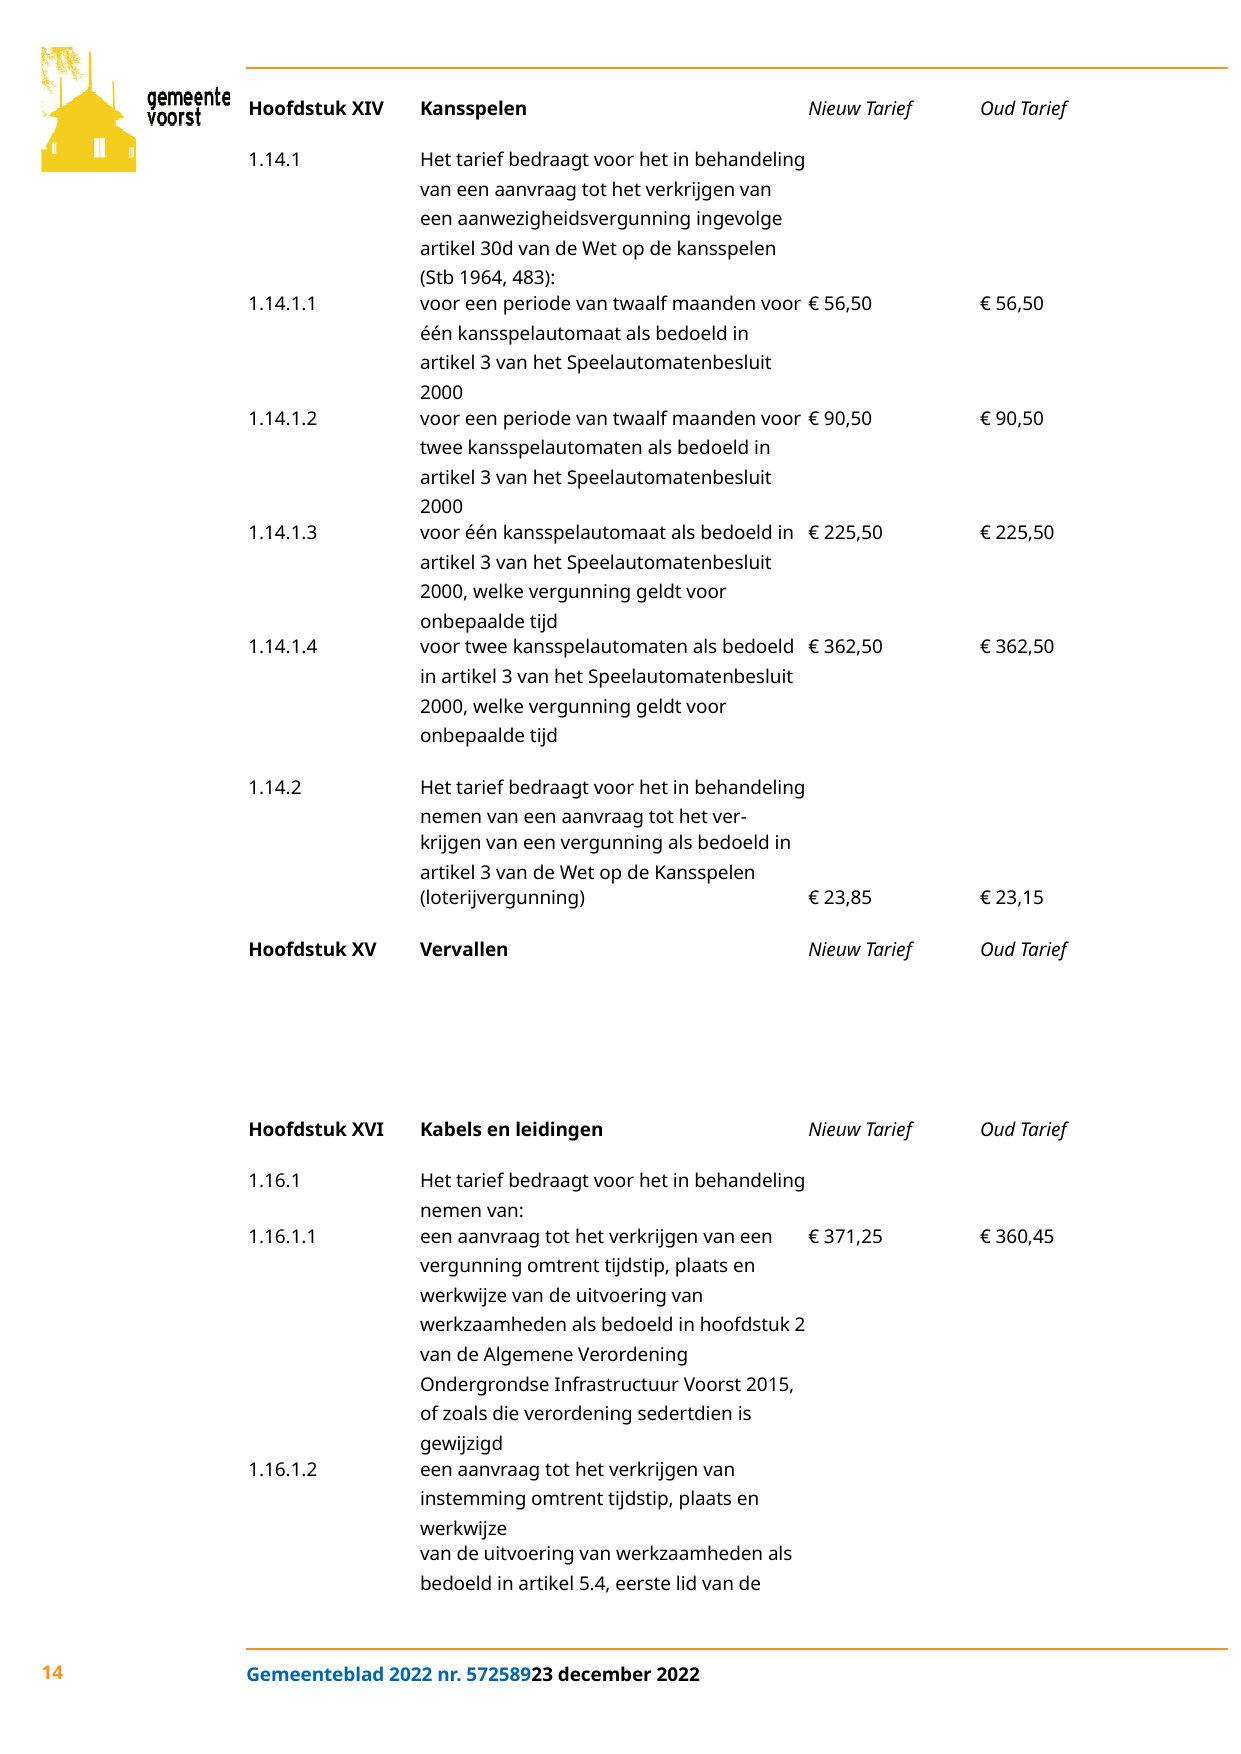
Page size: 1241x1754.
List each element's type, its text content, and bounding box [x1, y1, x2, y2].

table_cell [420, 1142, 808, 1168]
table_cell [420, 962, 808, 987]
table_cell [980, 962, 1152, 987]
table_cell € 90,50 [808, 405, 980, 519]
table_cell [980, 829, 1152, 884]
table_cell [420, 1013, 808, 1039]
table_cell € 371,25 [808, 1223, 980, 1456]
table_cell [248, 829, 420, 884]
table_cell Vervallen [420, 936, 808, 962]
table_cell 1.16.1 [248, 1168, 420, 1223]
table_cell 1.14.1.3 [248, 519, 420, 634]
table_cell voor een periode van twaalf maanden voor één kansspelautomaat als bedoeld in artikel 3 van het Speelautomatenbesluit 2000 [420, 290, 808, 405]
table_cell [808, 962, 980, 987]
table_cell voor een periode van twaalf maanden voor twee kansspelautomaten als bedoeld in artikel 3 van het Speelautomatenbesluit 2000 [420, 405, 808, 519]
table_cell [248, 1541, 420, 1596]
table_cell [980, 774, 1152, 829]
table_cell [808, 774, 980, 829]
table_cell [420, 1039, 808, 1065]
table_cell [980, 1013, 1152, 1039]
table_cell Hoofdstuk XIV [248, 95, 420, 121]
table_cell € 56,50 [980, 290, 1152, 405]
table_cell € 23,15 [980, 885, 1152, 910]
table_cell [808, 1039, 980, 1065]
table_cell voor één kansspelautomaat als bedoeld in artikel 3 van het Speelautomatenbesluit 2000, welke vergunning geldt voor onbepaalde tijd [420, 519, 808, 634]
table_cell [248, 988, 420, 1013]
table_cell [980, 1039, 1152, 1065]
table_cell [808, 988, 980, 1013]
table_cell [808, 748, 980, 774]
table_cell Nieuw Tarief [808, 95, 980, 121]
table_cell [980, 1065, 1152, 1090]
table_cell [808, 146, 980, 290]
table_cell [808, 1065, 980, 1090]
table_cell Nieuw Tarief [808, 936, 980, 962]
table_cell [808, 1142, 980, 1168]
table_cell 1.14.1.2 [248, 405, 420, 519]
table_cell [980, 1090, 1152, 1116]
table_cell Kabels en leidingen [420, 1116, 808, 1142]
table_cell [248, 748, 420, 774]
table_cell [248, 1090, 420, 1116]
table_cell € 225,50 [808, 519, 980, 634]
table_cell (loterijvergunning) [420, 885, 808, 910]
table_cell Hoofdstuk XVI [248, 1116, 420, 1142]
table_cell van de uitvoering van werkzaamheden als bedoeld in artikel 5.4, eerste lid van de [420, 1541, 808, 1596]
table_cell Nieuw Tarief [808, 1116, 980, 1142]
table_cell [980, 121, 1152, 146]
table_cell [420, 121, 808, 146]
table_cell [248, 910, 420, 936]
table_cell [808, 910, 980, 936]
table_cell [980, 988, 1152, 1013]
table_cell krijgen van een vergunning als bedoeld in artikel 3 van de Wet op de Kansspelen [420, 829, 808, 884]
table_cell 1.16.1.1 [248, 1223, 420, 1456]
table_cell € 90,50 [980, 405, 1152, 519]
table_cell € 362,50 [808, 634, 980, 748]
table_cell voor twee kansspelautomaten als bedoeld in artikel 3 van het Speelautomatenbesluit 2000, welke vergunning geldt voor onbepaalde tijd [420, 634, 808, 748]
table_cell [808, 1090, 980, 1116]
table_cell een aanvraag tot het verkrijgen van instemming omtrent tijdstip, plaats en werkwijze [420, 1456, 808, 1541]
table_cell [248, 1039, 420, 1065]
table_cell [248, 121, 420, 146]
table_cell Oud Tarief [980, 95, 1152, 121]
table_cell Het tarief bedraagt voor het in behandeling van een aanvraag tot het verkrijgen van een aanwezigheidsvergunning ingevolge artikel 30d van de Wet op de kansspelen (Stb 1964, 483): [420, 146, 808, 290]
table_cell € 225,50 [980, 519, 1152, 634]
table_cell € 23,85 [808, 885, 980, 910]
table_cell Oud Tarief [980, 936, 1152, 962]
table_cell 1.16.1.2 [248, 1456, 420, 1541]
table_cell € 56,50 [808, 290, 980, 405]
table_cell [808, 121, 980, 146]
table_cell [808, 1013, 980, 1039]
table_cell [808, 1456, 980, 1541]
table_cell € 360,45 [980, 1223, 1152, 1456]
table_cell Hoofdstuk XV [248, 936, 420, 962]
table_cell [248, 962, 420, 987]
table_cell 1.14.1.4 [248, 634, 420, 748]
table_cell [248, 1065, 420, 1090]
table_cell [808, 1168, 980, 1223]
table_cell 1.14.1.1 [248, 290, 420, 405]
table_cell [980, 1456, 1152, 1541]
table_cell [248, 1142, 420, 1168]
table_cell [980, 748, 1152, 774]
table_cell 1.14.2 [248, 774, 420, 829]
table_cell Het tarief bedraagt voor het in behandeling nemen van: [420, 1168, 808, 1223]
table_cell [980, 910, 1152, 936]
table_cell [980, 1168, 1152, 1223]
table_cell [248, 885, 420, 910]
table_cell een aanvraag tot het verkrijgen van een vergunning omtrent tijdstip, plaats en werkwijze van de uitvoering van werkzaamheden als bedoeld in hoofdstuk 2 van de Algemene Verordening Ondergrondse Infrastructuur Voorst 2015, of zoals die verordening sedertdien is gewijzigd [420, 1223, 808, 1456]
table_cell Het tarief bedraagt voor het in behandeling nemen van een aanvraag tot het ver- [420, 774, 808, 829]
table_cell [980, 1142, 1152, 1168]
picture [41, 47, 231, 172]
table_cell [420, 1090, 808, 1116]
table_cell [808, 829, 980, 884]
table_cell € 362,50 [980, 634, 1152, 748]
table_cell 1.14.1 [248, 146, 420, 290]
table_cell [420, 748, 808, 774]
table_cell Kansspelen [420, 95, 808, 121]
table_cell Oud Tarief [980, 1116, 1152, 1142]
table_cell [248, 1013, 420, 1039]
table_cell [420, 1065, 808, 1090]
table_cell [980, 146, 1152, 290]
table_cell [980, 1541, 1152, 1596]
table_cell [808, 1541, 980, 1596]
table_cell [420, 910, 808, 936]
table_cell [420, 988, 808, 1013]
